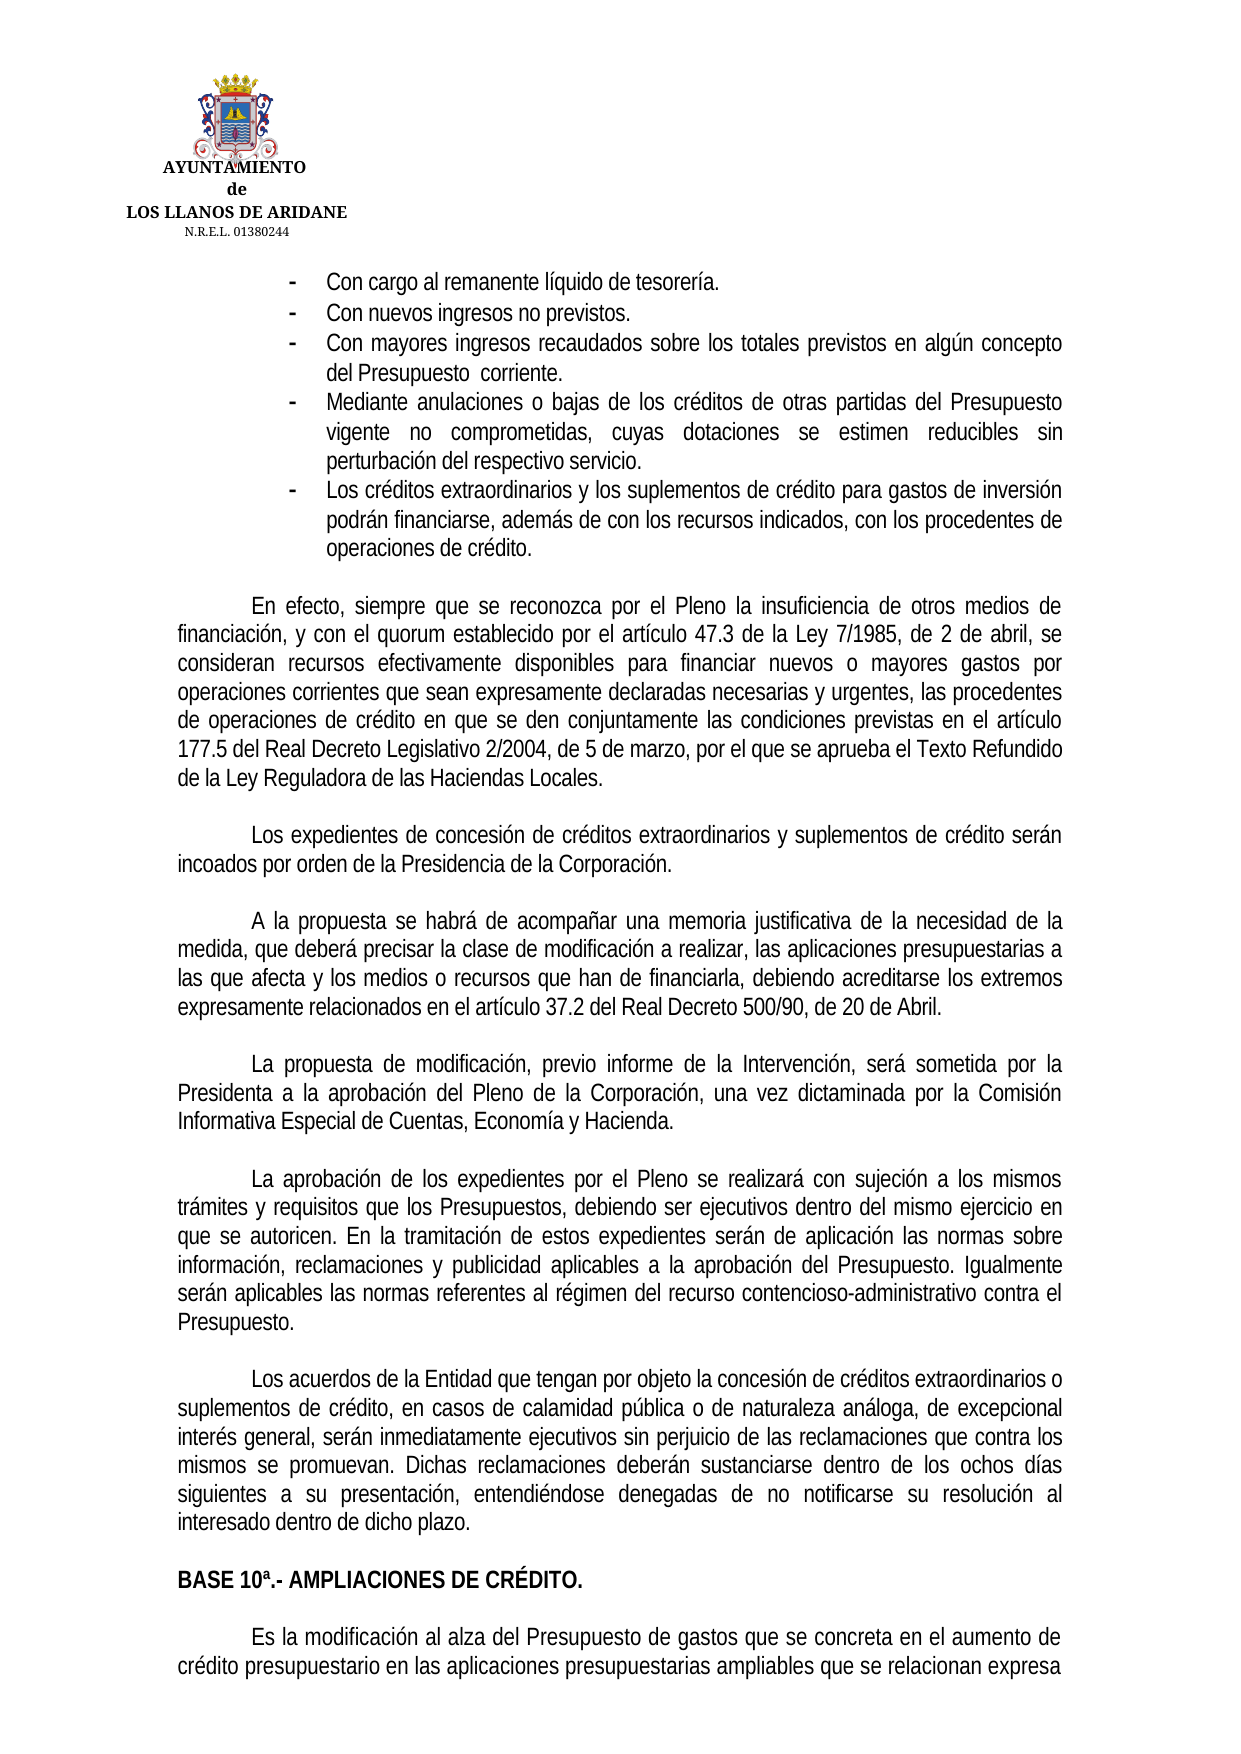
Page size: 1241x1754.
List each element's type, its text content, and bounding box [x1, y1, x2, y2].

list Con nuevos ingresos no previstos. [288, 297, 1063, 327]
picture [192, 73, 279, 169]
text BASE 10ª.- AMPLIACIONES DE CRÉDITO. [177, 1565, 1063, 1593]
text Los acuerdos de la Entidad que tengan por objeto la concesión de créditos extraordinarios o suplementos de crédito, en casos de calamidad pública o de naturaleza análoga, de excepcional interés general, serán inmediatamente ejecutivos sin perjuicio de las reclamaciones que contra los mismos se promuevan. Dichas reclamaciones deberán sustanciarse dentro de los ochos días siguientes a su presentación, entendiéndose denegadas de no notificarse su resolución al interesado dentro de dicho plazo. [177, 1364, 1063, 1536]
text La propuesta de modificación, previo informe de la Intervención, será sometida por la Presidenta a la aprobación del Pleno de la Corporación, una vez dictaminada por la Comisión Informativa Especial de Cuentas, Economía y Hacienda. [177, 1049, 1063, 1135]
text Los expedientes de concesión de créditos extraordinarios y suplementos de crédito serán incoados por orden de la Presidencia de la Corporación. [177, 820, 1063, 877]
text A la propuesta se habrá de acompañar una memoria justificativa de la necesidad de la medida, que deberá precisar la clase de modificación a realizar, las aplicaciones presupuestarias a las que afecta y los medios o recursos que han de financiarla, debiendo acreditarse los extremos expresamente relacionados en el artículo 37.2 del Real Decreto 500/90, de 20 de Abril. [177, 906, 1063, 1020]
list Los créditos extraordinarios y los suplementos de crédito para gastos de inversión podrán financiarse, además de con los recursos indicados, con los procedentes de operaciones de crédito. [288, 474, 1063, 562]
text La aprobación de los expedientes por el Pleno se realizará con sujeción a los mismos trámites y requisitos que los Presupuestos, debiendo ser ejecutivos dentro del mismo ejercicio en que se autoricen. En la tramitación de estos expedientes serán de aplicación las normas sobre información, reclamaciones y publicidad aplicables a la aprobación del Presupuesto. Igualmente serán aplicables las normas referentes al régimen del recurso contencioso-administrativo contra el Presupuesto. [177, 1164, 1063, 1336]
list Con cargo al remanente líquido de tesorería. [288, 266, 1063, 297]
text En efecto, siempre que se reconozca por el Pleno la insuficiencia de otros medios de financiación, y con el quorum establecido por el artículo 47.3 de la Ley 7/1985, de 2 de abril, se consideran recursos efectivamente disponibles para financiar nuevos o mayores gastos por operaciones corrientes que sean expresamente declaradas necesarias y urgentes, las procedentes de operaciones de crédito en que se den conjuntamente las condiciones previstas en el artículo 177.5 del Real Decreto Legislativo 2/2004, de 5 de marzo, por el que se aprueba el Texto Refundido de la Ley Reguladora de las Haciendas Locales. [177, 591, 1063, 791]
list Con mayores ingresos recaudados sobre los totales previstos en algún concepto del Presupuesto corriente. [288, 327, 1063, 386]
list Mediante anulaciones o bajas de los créditos de otras partidas del Presupuesto vigente no comprometidas, cuyas dotaciones se estimen reducibles sin perturbación del respectivo servicio. [288, 386, 1063, 474]
text Es la modificación al alza del Presupuesto de gastos que se concreta en el aumento de crédito presupuestario en las aplicaciones presupuestarias ampliables que se relacionan expresa [177, 1622, 1063, 1679]
